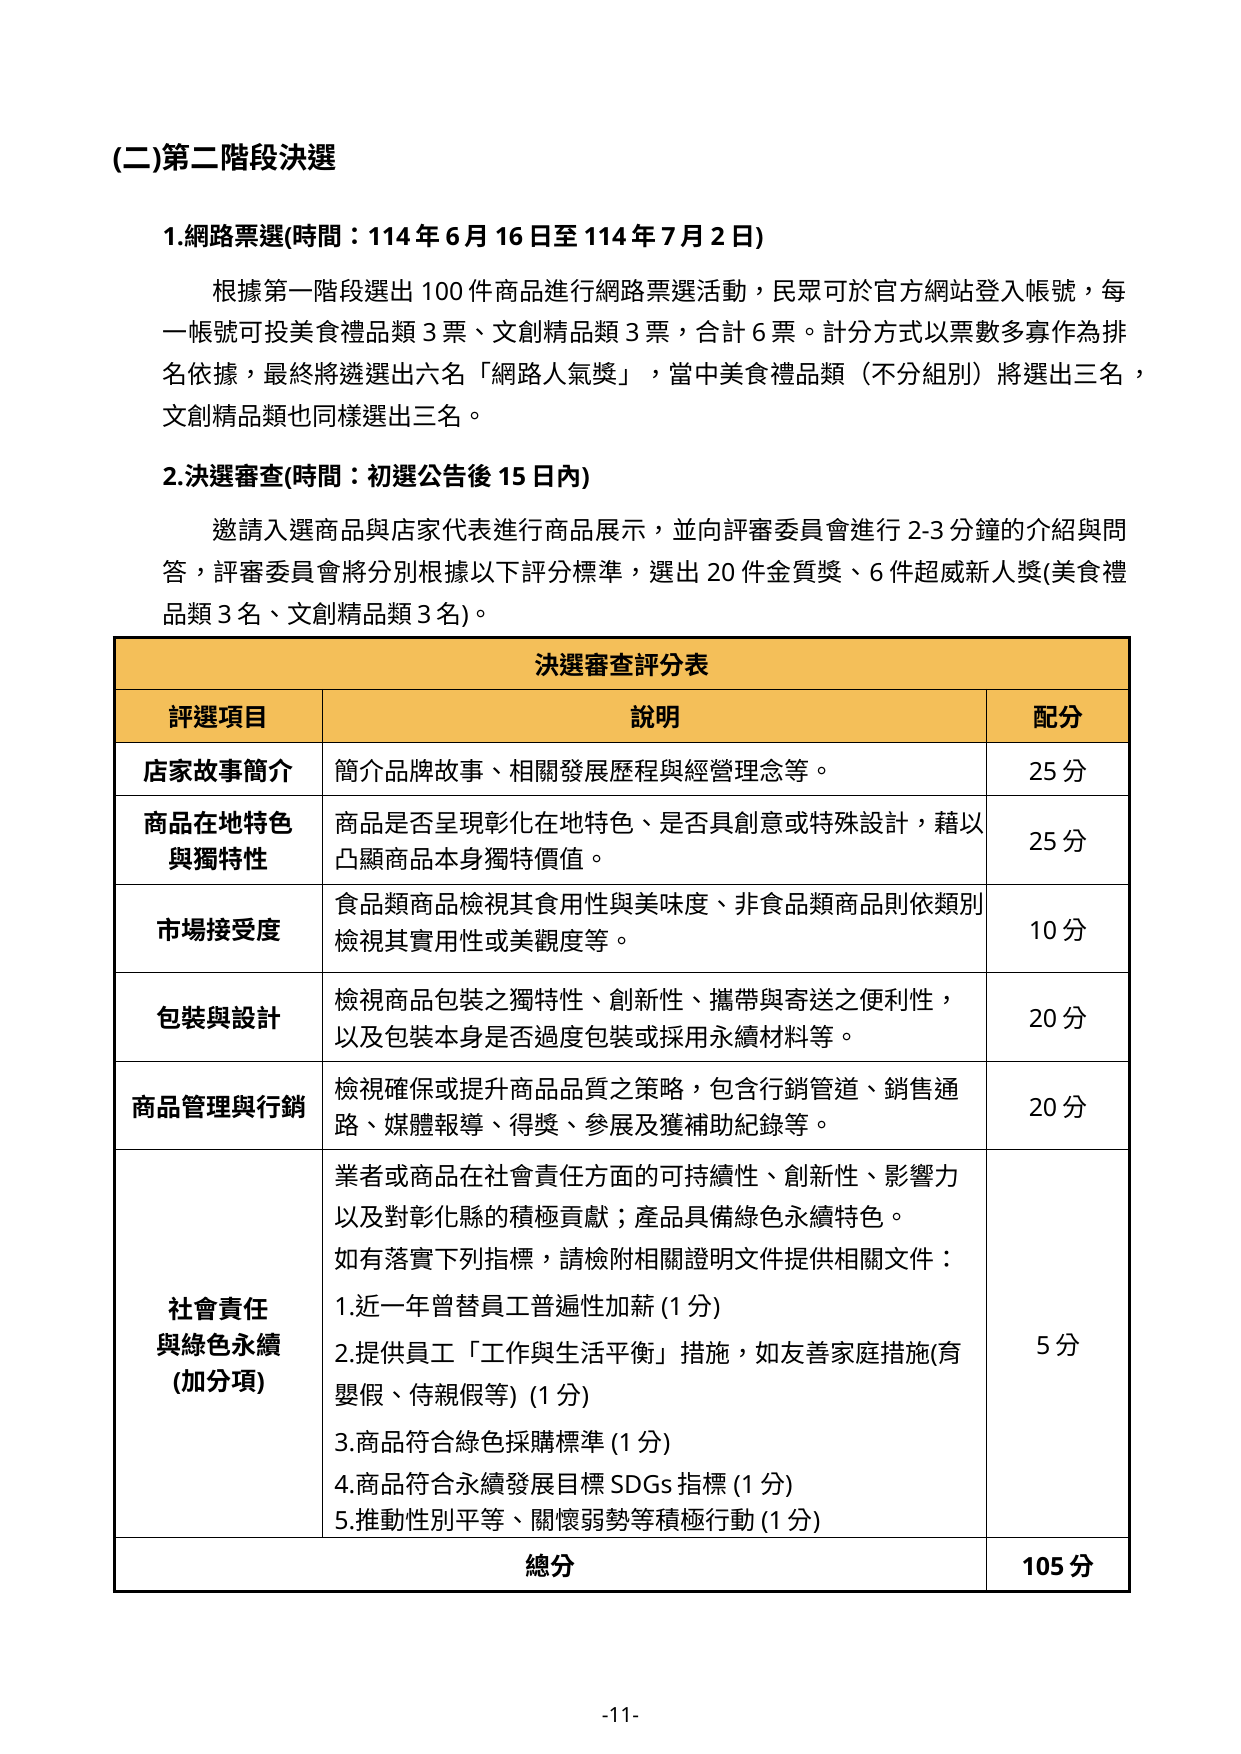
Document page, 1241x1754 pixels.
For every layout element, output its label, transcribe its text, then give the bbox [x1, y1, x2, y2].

table_header 決選審查評分表 [116, 639, 1128, 689]
table_cell 25分 [987, 796, 1128, 884]
table_cell 評選項目 [116, 690, 322, 742]
table_cell 10分 [987, 885, 1128, 972]
table_cell 食品類商品檢視其食用性與美味度、非食品類商品則依類別檢視其實用性或美觀度等。 [323, 885, 986, 972]
text 邀請入選商品與店家代表進行商品展示，並向評審委員會進行2-3分鐘的介紹與問答，評審委員會將分別根據以下評分標準，選出20件金質獎、6件超威新人獎(美食禮品類3名、文創精品類3名)。 [162, 511, 1128, 630]
table_cell 檢視商品包裝之獨特性、創新性、攜帶與寄送之便利性，以及包裝本身是否過度包裝或採用永續材料等。 [323, 973, 986, 1061]
table_cell 20分 [987, 1062, 1128, 1149]
table_cell 業者或商品在社會責任方面的可持續性、創新性、影響力以及對彰化縣的積極貢獻；產品具備綠色永續特色。 如有落實下列指標，請檢附相關證明文件提供相關文件： 1.近一年曾替員工普遍性加薪 (1分) 2.提供員工「工作與生活平衡」措施，如友善家庭措施(育嬰假、侍親假等) (1分) 3.商品符合綠色採購標準 (1分) 4.商品符合永續發展目標SDGs指標 (1分) 5.推動性別平等、關懷弱勢等積極行動 (1分) [323, 1150, 986, 1537]
table_cell 市場接受度 [116, 885, 322, 972]
table_cell 社會責任 與綠色永續 (加分項) [116, 1150, 322, 1537]
table_cell 商品在地特色 與獨特性 [116, 796, 322, 884]
table_cell 25分 [987, 743, 1128, 795]
table_cell 說明 [323, 690, 986, 742]
table_cell 店家故事簡介 [116, 743, 322, 795]
subtitle 1.網路票選(時間：114年6月16日至114年7月2日) [162, 217, 1128, 253]
table_cell 包裝與設計 [116, 973, 322, 1061]
table_cell 總分 [116, 1538, 986, 1590]
table_cell 20分 [987, 973, 1128, 1061]
table_cell 105分 [987, 1538, 1128, 1590]
table_cell 配分 [987, 690, 1128, 742]
subtitle (二)第二階段決選 [112, 134, 1128, 177]
table_cell 5分 [987, 1150, 1128, 1537]
table_cell 商品是否呈現彰化在地特色、是否具創意或特殊設計，藉以凸顯商品本身獨特價值。 [323, 796, 986, 884]
text 根據第一階段選出100件商品進行網路票選活動，民眾可於官方網站登入帳號，每一帳號可投美食禮品類3票、文創精品類3票，合計6票。計分方式以票數多寡作為排名依據，最終將遴選出六名「網路人氣獎」，當中美食禮品類（不分組別）將選出三名，文創精品類也同樣選出三名。 [162, 271, 1128, 432]
table_cell 檢視確保或提升商品品質之策略，包含行銷管道、銷售通路、媒體報導、得獎、參展及獲補助紀錄等。 [323, 1062, 986, 1149]
subtitle 2.決選審查(時間：初選公告後15日內) [162, 456, 1128, 493]
table_cell 商品管理與行銷 [116, 1062, 322, 1149]
table_cell 簡介品牌故事、相關發展歷程與經營理念等。 [323, 743, 986, 795]
